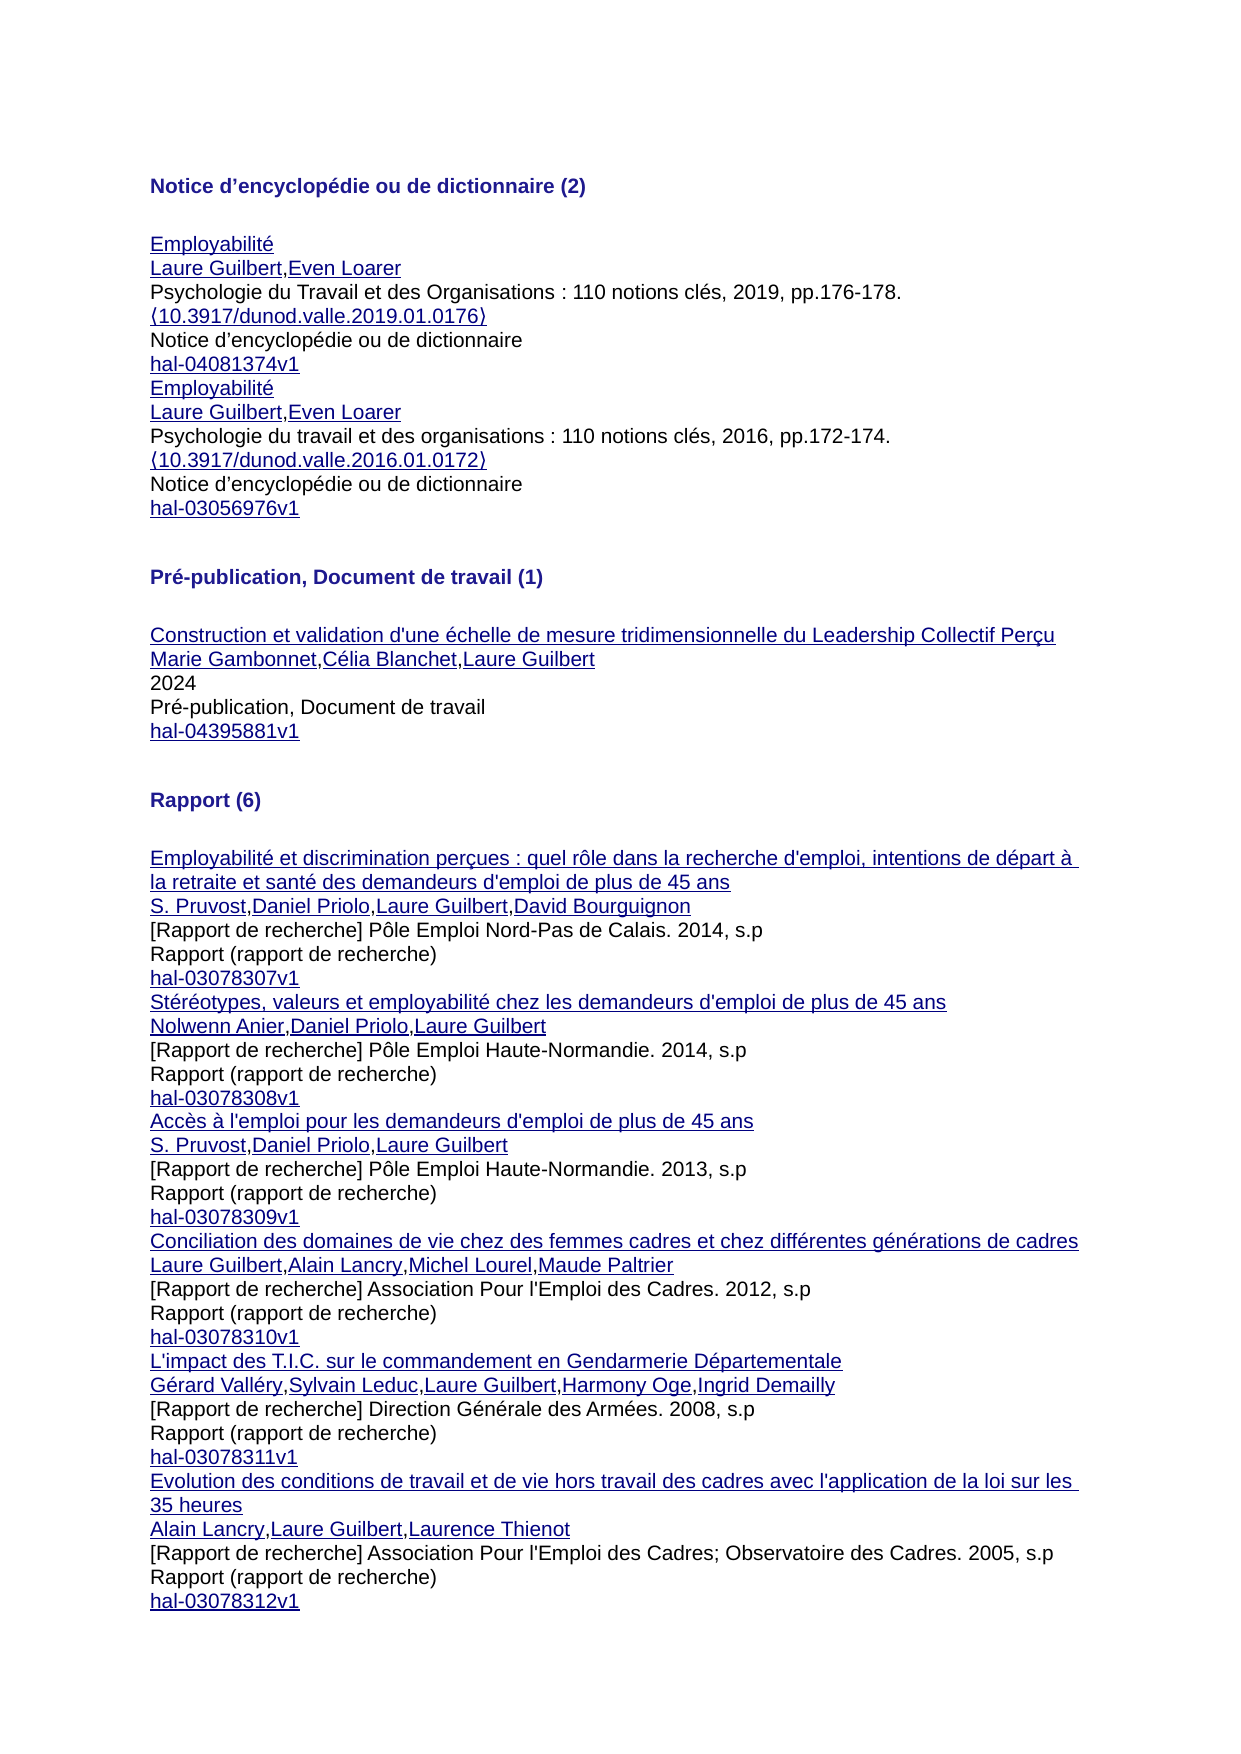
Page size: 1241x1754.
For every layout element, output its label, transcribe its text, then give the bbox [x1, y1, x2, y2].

table_cell Accès à l'emploi pour les demandeurs d'emploi de plus de 45 ans S. Pruvost,Daniel Priolo,Laure Guilbert [Rapport de recherche] Pôle Emploi Haute-Normandie. 2013, s.p Rapport (rapport de recherche) hal-03078309v1 [150, 1109, 1090, 1229]
subtitle Notice d’encyclopédie ou de dictionnaire (2) [150, 174, 1090, 198]
table_cell Employabilité Laure Guilbert,Even Loarer Psychologie du travail et des organisations : 110 notions clés, 2016, pp.172-174. ⟨10.3917/dunod.valle.2016.01.0172⟩ Notice d’encyclopédie ou de dictionnaire hal-03056976v1 [150, 376, 1090, 520]
table_header Construction et validation d'une échelle de mesure tridimensionnelle du Leadership Collectif Perçu Marie Gambonnet,Célia Blanchet,Laure Guilbert 2024 Pré-publication, Document de travail hal-04395881v1 [150, 623, 1090, 743]
subtitle Rapport (6) [150, 787, 1090, 811]
table_header Employabilité Laure Guilbert,Even Loarer Psychologie du Travail et des Organisations : 110 notions clés, 2019, pp.176-178. ⟨10.3917/dunod.valle.2019.01.0176⟩ Notice d’encyclopédie ou de dictionnaire hal-04081374v1 [150, 232, 1090, 376]
table_cell Conciliation des domaines de vie chez des femmes cadres et chez différentes générations de cadres Laure Guilbert,Alain Lancry,Michel Lourel,Maude Paltrier [Rapport de recherche] Association Pour l'Emploi des Cadres. 2012, s.p Rapport (rapport de recherche) hal-03078310v1 [150, 1229, 1090, 1349]
table_cell L'impact des T.I.C. sur le commandement en Gendarmerie Départementale Gérard Valléry,Sylvain Leduc,Laure Guilbert,Harmony Oge,Ingrid Demailly [Rapport de recherche] Direction Générale des Armées. 2008, s.p Rapport (rapport de recherche) hal-03078311v1 [150, 1349, 1090, 1469]
subtitle Pré-publication, Document de travail (1) [150, 564, 1090, 588]
table_cell Stéréotypes, valeurs et employabilité chez les demandeurs d'emploi de plus de 45 ans Nolwenn Anier,Daniel Priolo,Laure Guilbert [Rapport de recherche] Pôle Emploi Haute-Normandie. 2014, s.p Rapport (rapport de recherche) hal-03078308v1 [150, 990, 1090, 1109]
table_cell Evolution des conditions de travail et de vie hors travail des cadres avec l'application de la loi sur les 35 heures Alain Lancry,Laure Guilbert,Laurence Thienot [Rapport de recherche] Association Pour l'Emploi des Cadres; Observatoire des Cadres. 2005, s.p Rapport (rapport de recherche) hal-03078312v1 [150, 1469, 1090, 1612]
table_header Employabilité et discrimination perçues : quel rôle dans la recherche d'emploi, intentions de départ à la retraite et santé des demandeurs d'emploi de plus de 45 ans S. Pruvost,Daniel Priolo,Laure Guilbert,David Bourguignon [Rapport de recherche] Pôle Emploi Nord-Pas de Calais. 2014, s.p Rapport (rapport de recherche) hal-03078307v1 [150, 846, 1090, 989]
